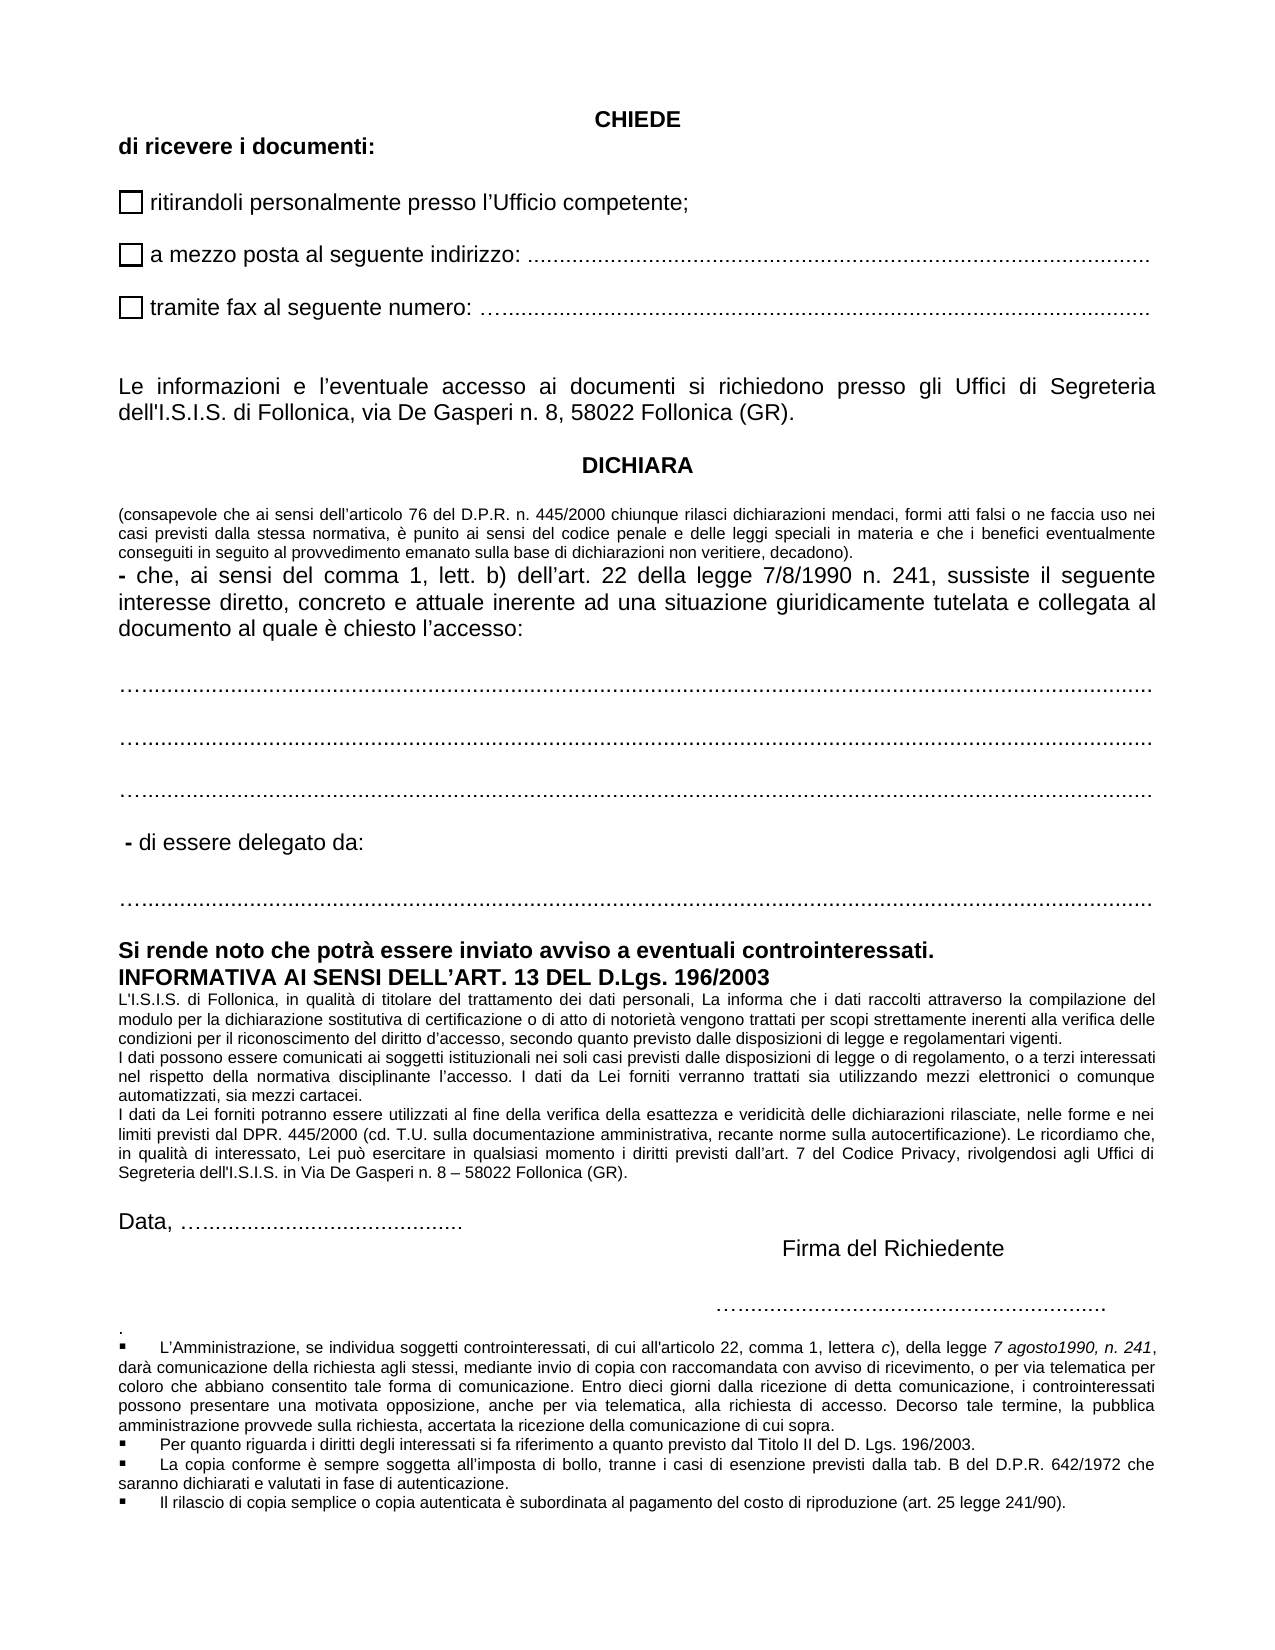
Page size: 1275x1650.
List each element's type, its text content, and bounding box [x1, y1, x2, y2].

text …............................................................................................................................................................... [118, 671, 1157, 697]
text - di essere delegato da: [118, 829, 1157, 855]
text I dati possono essere comunicati ai soggetti istituzionali nei soli casi previsti dalle disposizioni di legge o di regolamento, o a terzi interessati nel rispetto della normativa disciplinante l’accesso. I dati da Lei forniti verranno trattati sia utilizzando mezzi elettronici o comunque automatizzati, sia mezzi cartacei. [118, 1048, 1157, 1105]
text . [118, 1317, 1157, 1338]
text CHIEDE [118, 106, 1157, 133]
text Firma del Richiedente [118, 1234, 1157, 1261]
text ….......................................................... [118, 1290, 1157, 1317]
text …............................................................................................................................................................... [118, 776, 1157, 802]
text - che, ai sensi del comma 1, lett. b) dell’art. 22 della legge 7/8/1990 n. 241, sussiste il seguente interesse diretto, concreto e attuale inerente ad una situazione giuridicamente tutelata e collegata al documento al quale è chiesto l’accesso: [118, 562, 1157, 641]
text DICHIARA [118, 452, 1157, 478]
text INFORMATIVA AI SENSI DELL’ART. 13 DEL D.Lgs. 196/2003 [118, 964, 1157, 990]
text ritirandoli personalmente presso l’Ufficio competente; [118, 188, 1157, 215]
text Si rende noto che potrà essere inviato avviso a eventuali controinteressati. [118, 937, 1157, 964]
text …............................................................................................................................................................... [118, 885, 1157, 911]
text (consapevole che ai sensi dell’articolo 76 del D.P.R. n. 445/2000 chiunque rilasci dichiarazioni mendaci, formi atti falsi o ne faccia uso nei casi previsti dalla stessa normativa, è punito ai sensi del codice penale e delle leggi speciali in materia e che i benefici eventualmente conseguiti in seguito al provvedimento emanato sulla base di dichiarazioni non veritiere, decadono). [118, 505, 1157, 562]
text a mezzo posta al seguente indirizzo: .................................................................................................. [118, 241, 1157, 267]
text Data, …......................................... [118, 1208, 1157, 1234]
list Per quanto riguarda i diritti degli interessati si fa riferimento a quanto previsto dal Titolo II del D. Lgs. 196/2003. [118, 1434, 1157, 1454]
list L’Amministrazione, se individua soggetti controinteressati, di cui all'articolo 22, comma 1, lettera c), della legge 7 agosto1990, n. 241, darà comunicazione della richiesta agli stessi, mediante invio di copia con raccomandata con avviso di ricevimento, o per via telematica per coloro che abbiano consentito tale forma di comunicazione. Entro dieci giorni dalla ricezione di detta comunicazione, i controinteressati possono presentare una motivata opposizione, anche per via telematica, alla richiesta di accesso. Decorso tale termine, la pubblica amministrazione provvede sulla richiesta, accertata la ricezione della comunicazione di cui sopra. [118, 1338, 1157, 1434]
text L'I.S.I.S. di Follonica, in qualità di titolare del trattamento dei dati personali, La informa che i dati raccolti attraverso la compilazione del modulo per la dichiarazione sostitutiva di certificazione o di atto di notorietà vengono trattati per scopi strettamente inerenti alla verifica delle condizioni per il riconoscimento del diritto d’accesso, secondo quanto previsto dalle disposizioni di legge e regolamentari vigenti. [118, 990, 1157, 1048]
text di ricevere i documenti: [118, 133, 1157, 159]
text …............................................................................................................................................................... [118, 723, 1157, 750]
list Il rilascio di copia semplice o copia autenticata è subordinata al pagamento del costo di riproduzione (art. 25 legge 241/90). [118, 1493, 1157, 1513]
text tramite fax al seguente numero: …...................................................................................................... [118, 294, 1157, 320]
text I dati da Lei forniti potranno essere utilizzati al fine della verifica della esattezza e veridicità delle dichiarazioni rilasciate, nelle forme e nei limiti previsti dal DPR. 445/2000 (cd. T.U. sulla documentazione amministrativa, recante norme sulla autocertificazione). Le ricordiamo che, in qualità di interessato, Lei può esercitare in qualsiasi momento i diritti previsti dall’art. 7 del Codice Privacy, rivolgendosi agli Uffici di Segreteria dell'I.S.I.S. in Via De Gasperi n. 8 – 58022 Follonica (GR). [118, 1105, 1157, 1182]
text Le informazioni e l’eventuale accesso ai documenti si richiedono presso gli Uffici di Segreteria dell'I.S.I.S. di Follonica, via De Gasperi n. 8, 58022 Follonica (GR). [118, 373, 1157, 426]
list La copia conforme è sempre soggetta all’imposta di bollo, tranne i casi di esenzione previsti dalla tab. B del D.P.R. 642/1972 che saranno dichiarati e valutati in fase di autenticazione. [118, 1454, 1157, 1493]
